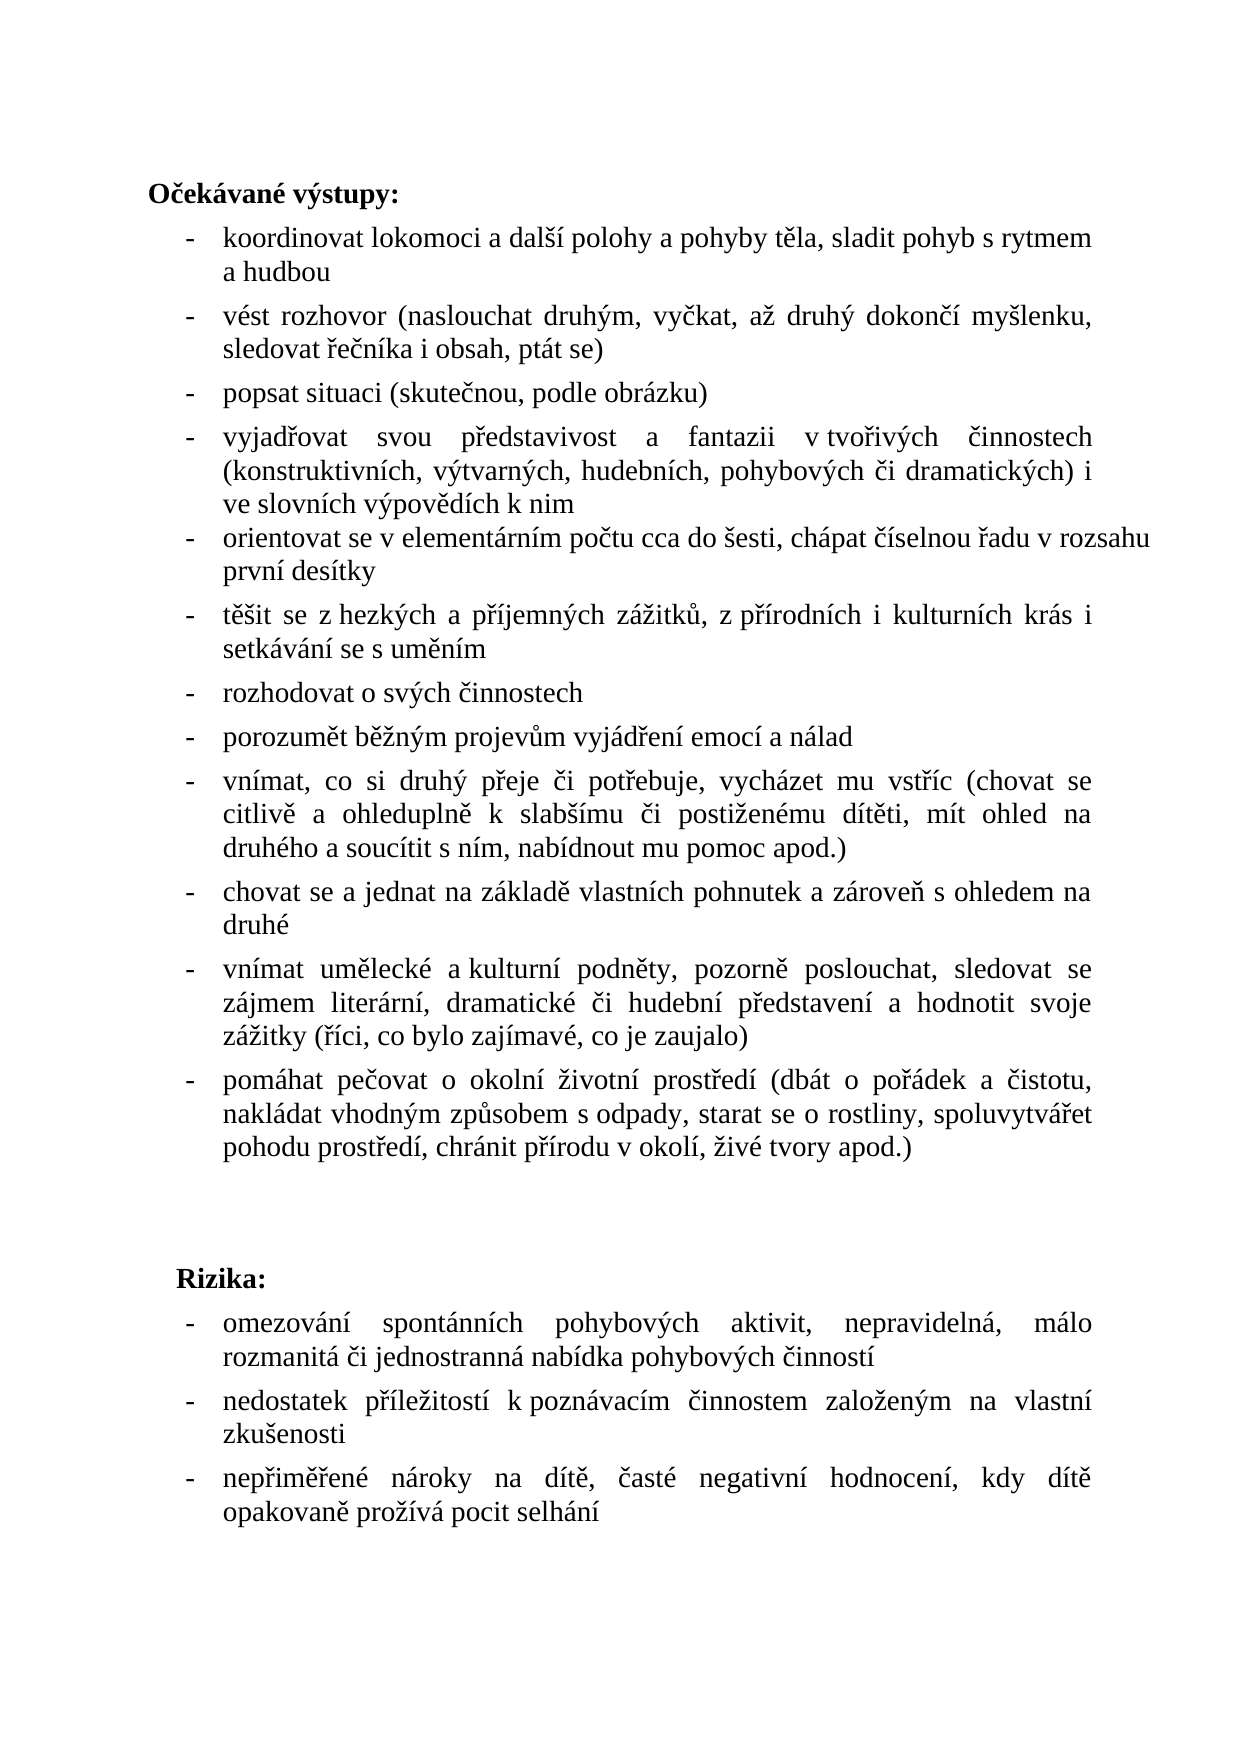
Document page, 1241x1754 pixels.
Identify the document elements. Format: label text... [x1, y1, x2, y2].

list nepřiměřené nároky na dítě, časté negativní hodnocení, kdy dítě opakovaně prožívá pocit selhání [185, 1460, 1093, 1527]
list popsat situaci (skutečnou, podle obrázku) [185, 375, 1093, 409]
list porozumět běžným projevům vyjádření emocí a nálad [185, 719, 1093, 752]
list orientovat se v elementárním počtu cca do šesti, chápat číselnou řadu v rozsahu první desítky [185, 520, 1160, 587]
list vyjadřovat svou představivost a fantazii v tvořivých činnostech (konstruktivních, výtvarných, hudebních, pohybových či dramatických) i ve slovních výpovědích k nim [185, 419, 1093, 520]
list omezování spontánních pohybových aktivit, nepravidelná, málo rozmanitá či jednostranná nabídka pohybových činností [185, 1305, 1093, 1372]
list vnímat umělecké a kulturní podněty, pozorně poslouchat, sledovat se zájmem literární, dramatické či hudební představení a hodnotit svoje zážitky (říci, co bylo zajímavé, co je zaujalo) [185, 951, 1093, 1052]
text Rizika: [176, 1261, 1093, 1295]
list vnímat, co si druhý přeje či potřebuje, vycházet mu vstříc (chovat se citlivě a ohleduplně k slabšímu či postiženému dítěti, mít ohled na druhého a soucítit s ním, nabídnout mu pomoc apod.) [185, 763, 1093, 863]
list rozhodovat o svých činnostech [185, 675, 1093, 708]
list nedostatek příležitostí k poznávacím činnostem založeným na vlastní zkušenosti [185, 1383, 1093, 1450]
list pomáhat pečovat o okolní životní prostředí (dbát o pořádek a čistotu, nakládat vhodným způsobem s odpady, starat se o rostliny, spoluvytvářet pohodu prostředí, chránit přírodu v okolí, živé tvory apod.) [185, 1062, 1093, 1163]
list těšit se z hezkých a příjemných zážitků, z přírodních i kulturních krás i setkávání se s uměním [185, 597, 1093, 664]
list koordinovat lokomoci a další polohy a pohyby těla, sladit pohyb s rytmem a hudbou [185, 220, 1093, 287]
list vést rozhovor (naslouchat druhým, vyčkat, až druhý dokončí myšlenku, sledovat řečníka i obsah, ptát se) [185, 298, 1093, 365]
list chovat se a jednat na základě vlastních pohnutek a zároveň s ohledem na druhé [185, 874, 1093, 941]
text Očekávané výstupy: [148, 176, 1160, 210]
